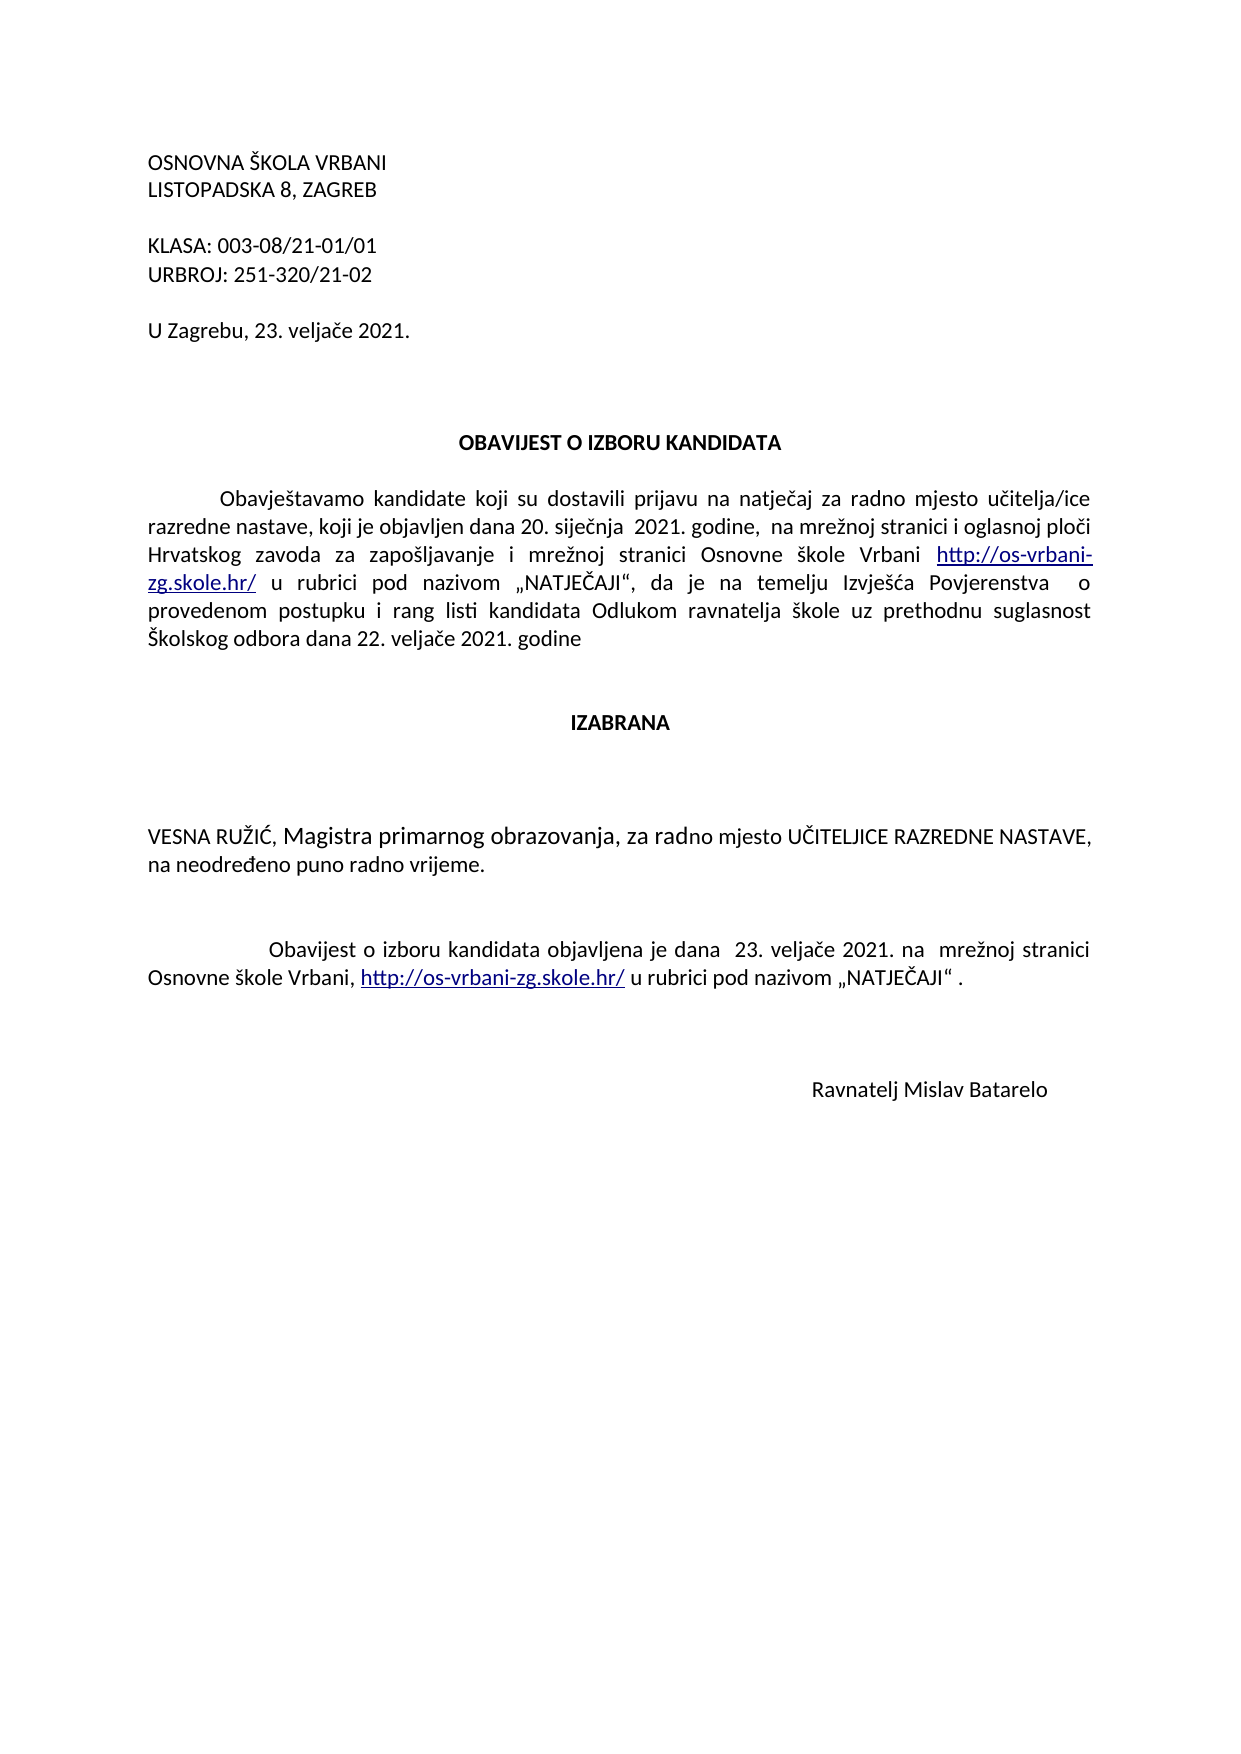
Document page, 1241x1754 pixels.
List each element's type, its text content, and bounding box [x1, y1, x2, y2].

text KLASA: 003-08/21-01/01 [148, 232, 1093, 260]
text OBAVIJEST O IZBORU KANDIDATA [148, 428, 1093, 456]
text URBROJ: 251-320/21-02 [148, 260, 1093, 288]
text Obavijest o izboru kandidata objavljena je dana 23. veljače 2021. na mrežnoj stranici Osnovne škole Vrbani, http://os-vrbani-zg.skole.hr/ u rubrici pod nazivom „NATJEČAJI“ . [148, 935, 1093, 991]
text IZABRANA [148, 708, 1093, 736]
text Ravnatelj Mislav Batarelo [148, 1075, 1093, 1103]
text Obavještavamo kandidate koji su dostavili prijavu na natječaj za radno mjesto učitelja/ice razredne nastave, koji je objavljen dana 20. siječnja 2021. godine, na mrežnoj stranici i oglasnoj ploči Hrvatskog zavoda za zapošljavanje i mrežnoj stranici Osnovne škole Vrbani http://os-vrbani-zg.skole.hr/ u rubrici pod nazivom „NATJEČAJI“, da je na temelju Izvješća Povjerenstva o provedenom postupku i rang listi kandidata Odlukom ravnatelja škole uz prethodnu suglasnost Školskog odbora dana 22. veljače 2021. godine [148, 484, 1093, 652]
text OSNOVNA ŠKOLA VRBANI [148, 148, 1093, 176]
text LISTOPADSKA 8, ZAGREB [148, 176, 1093, 204]
text VESNA RUŽIĆ, Magistra primarnog obrazovanja, za radno mjesto UČITELJICE RAZREDNE NASTAVE, na neodređeno puno radno vrijeme. [148, 820, 1093, 879]
text U Zagrebu, 23. veljače 2021. [148, 316, 1093, 344]
